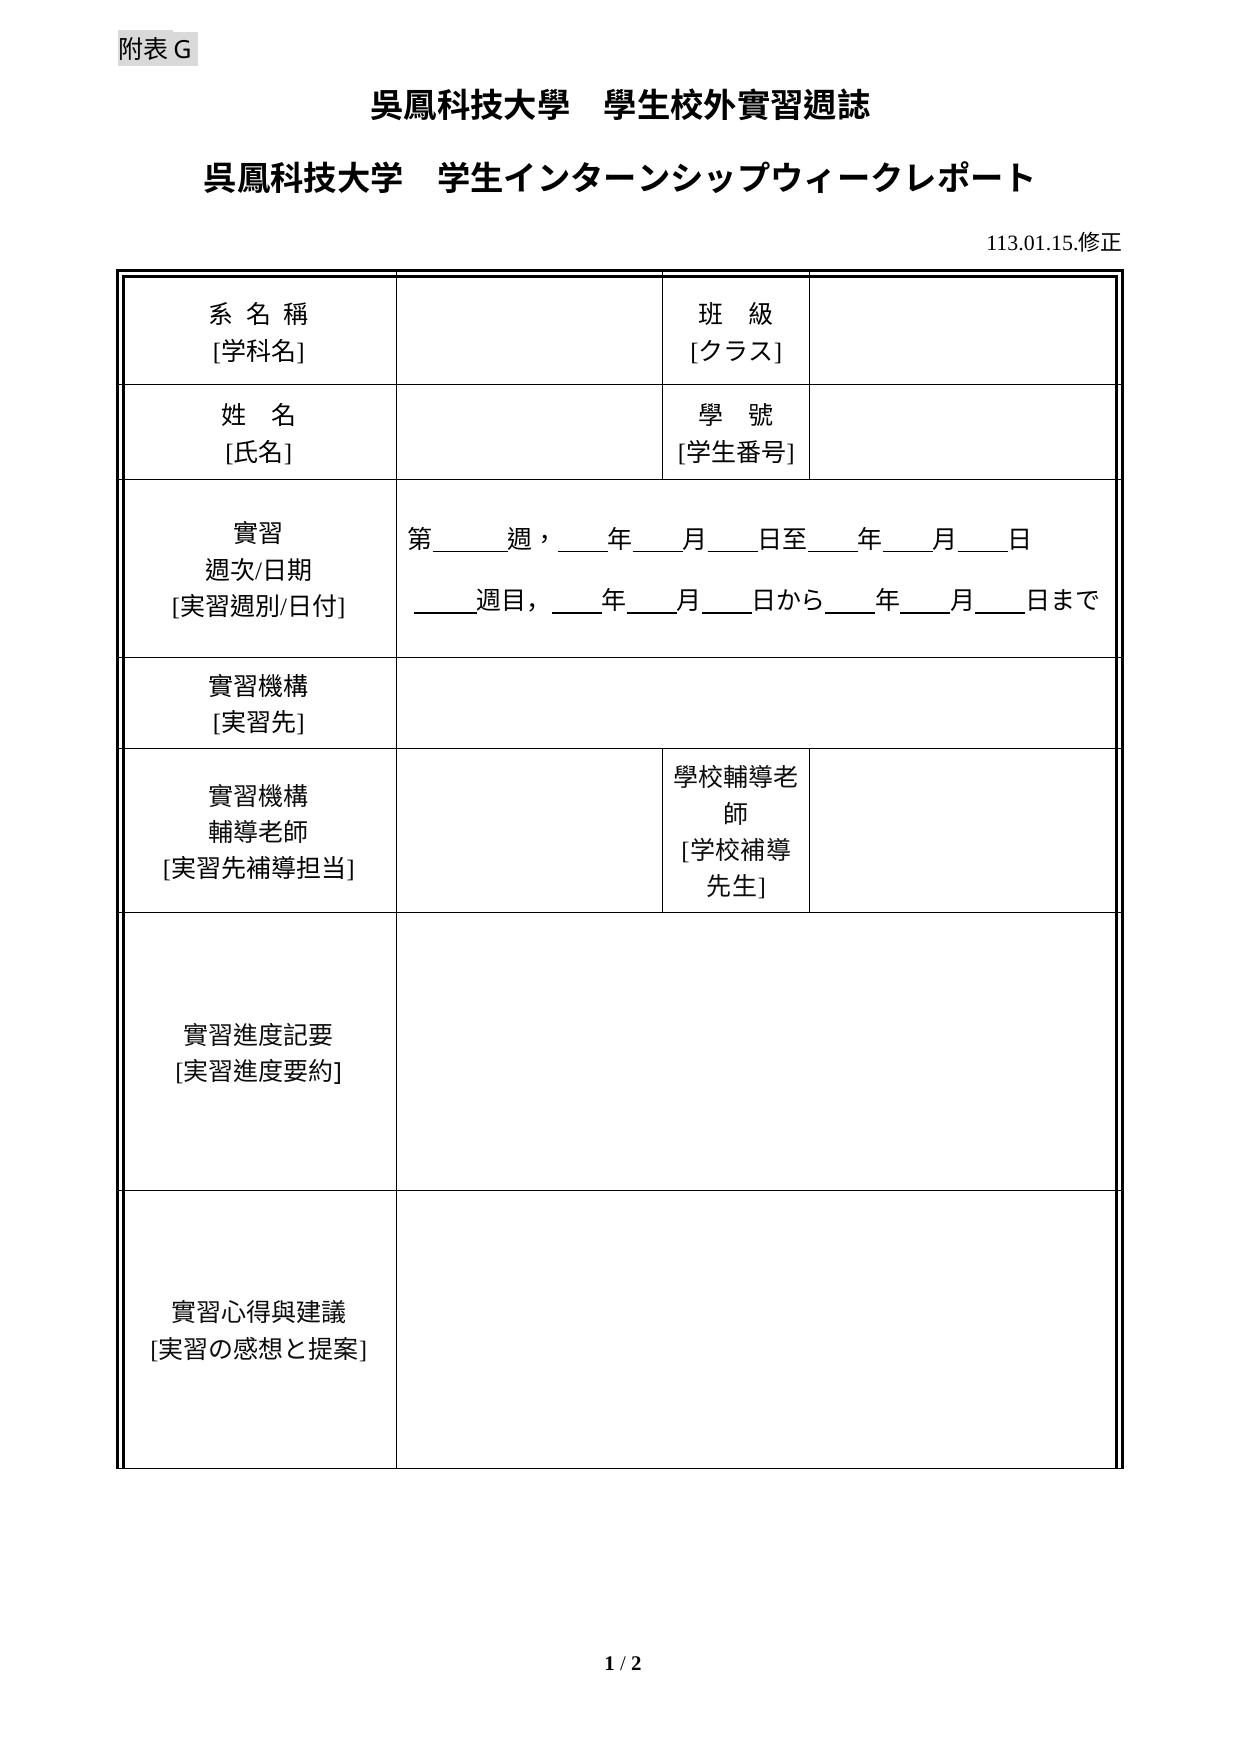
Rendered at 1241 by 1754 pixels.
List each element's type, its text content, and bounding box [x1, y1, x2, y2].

table_cell 實習進度記要 [実習進度要約] [125, 913, 396, 1190]
table_header [810, 278, 1115, 384]
table_header 系 名 稱 [学科名] [120, 272, 396, 384]
text 吳鳳科技大學 學生校外實習週誌 [118, 78, 1122, 127]
table_header 班 級 [クラス] [663, 278, 809, 384]
table_cell 學校輔導老師 [学校補導先生] [663, 749, 809, 912]
table_cell 實習 週次/日期 [実習週別/日付] [125, 480, 396, 657]
table_cell 實習機構 [実習先] [125, 658, 396, 747]
table_header [810, 272, 1120, 384]
table_cell 實習心得與建議 [実習の感想と提案] [125, 1191, 396, 1467]
table_cell [810, 749, 1115, 912]
table_cell 第 週， 年 月 日至 年 月 日 週目， 年 月 日から 年 月 日まで [397, 480, 1115, 657]
table_cell [397, 749, 662, 912]
table_cell [397, 913, 1115, 1190]
table_cell [397, 385, 662, 479]
table_cell [397, 1191, 1115, 1467]
table_header [397, 278, 662, 384]
text 113.01.15.修正 [118, 225, 1122, 256]
table_cell [397, 658, 1115, 747]
text 呉鳳科技大学 学生インターンシップウィークレポート [118, 152, 1122, 200]
table_cell [810, 385, 1115, 479]
text 附表G [118, 29, 1122, 66]
table_cell 姓 名 [氏名] [125, 385, 396, 479]
table_cell 實習機構 輔導老師 [実習先補導担当] [125, 749, 396, 912]
table_cell 學 號 [学生番号] [663, 385, 809, 479]
